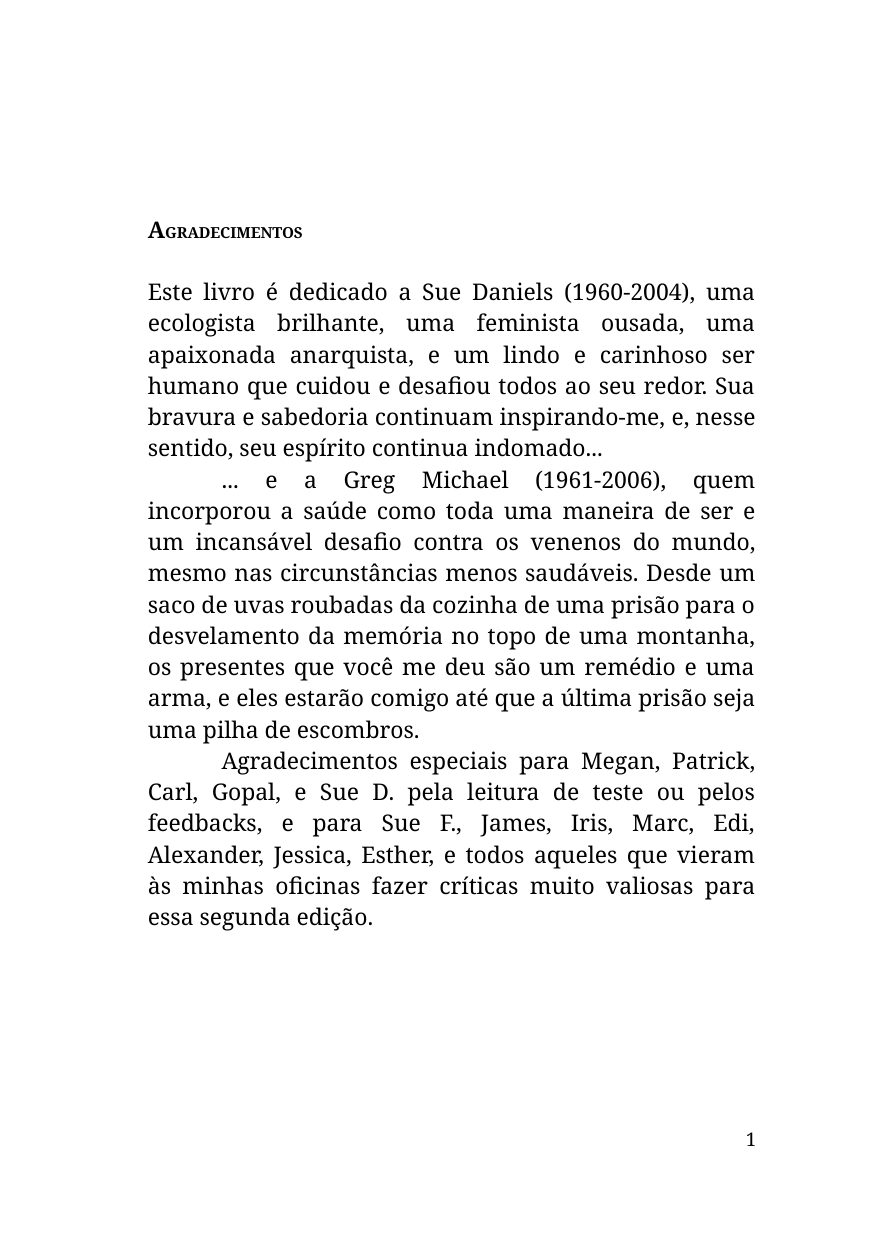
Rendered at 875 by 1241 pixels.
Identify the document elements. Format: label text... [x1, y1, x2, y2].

text ... e a Greg Michael (1961-2006), quem incorporou a saúde como toda uma maneira de ser e um incansável desafio contra os venenos do mundo, mesmo nas circunstâncias menos saudáveis. Desde um saco de uvas roubadas da cozinha de uma prisão para o desvelamento da memória no topo de uma montanha, os presentes que você me deu são um remédio e uma arma, e eles estarão comigo até que a última prisão seja uma pilha de escombros. [148, 463, 756, 745]
text Este livro é dedicado a Sue Daniels (1960-2004), uma ecologista brilhante, uma feminista ousada, uma apaixonada anarquista, e um lindo e carinhoso ser humano que cuidou e desafiou todos ao seu redor. Sua bravura e sabedoria continuam inspirando-me, e, nesse sentido, seu espírito continua indomado... [148, 276, 756, 463]
text Agradecimentos especiais para Megan, Patrick, Carl, Gopal, e Sue D. pela leitura de teste ou pelos feedbacks, e para Sue F., James, Iris, Marc, Edi, Alexander, Jessica, Esther, e todos aqueles que vieram às minhas oficinas fazer críticas muito valiosas para essa segunda edição. [148, 745, 756, 932]
text Agradecimentos [148, 213, 756, 245]
